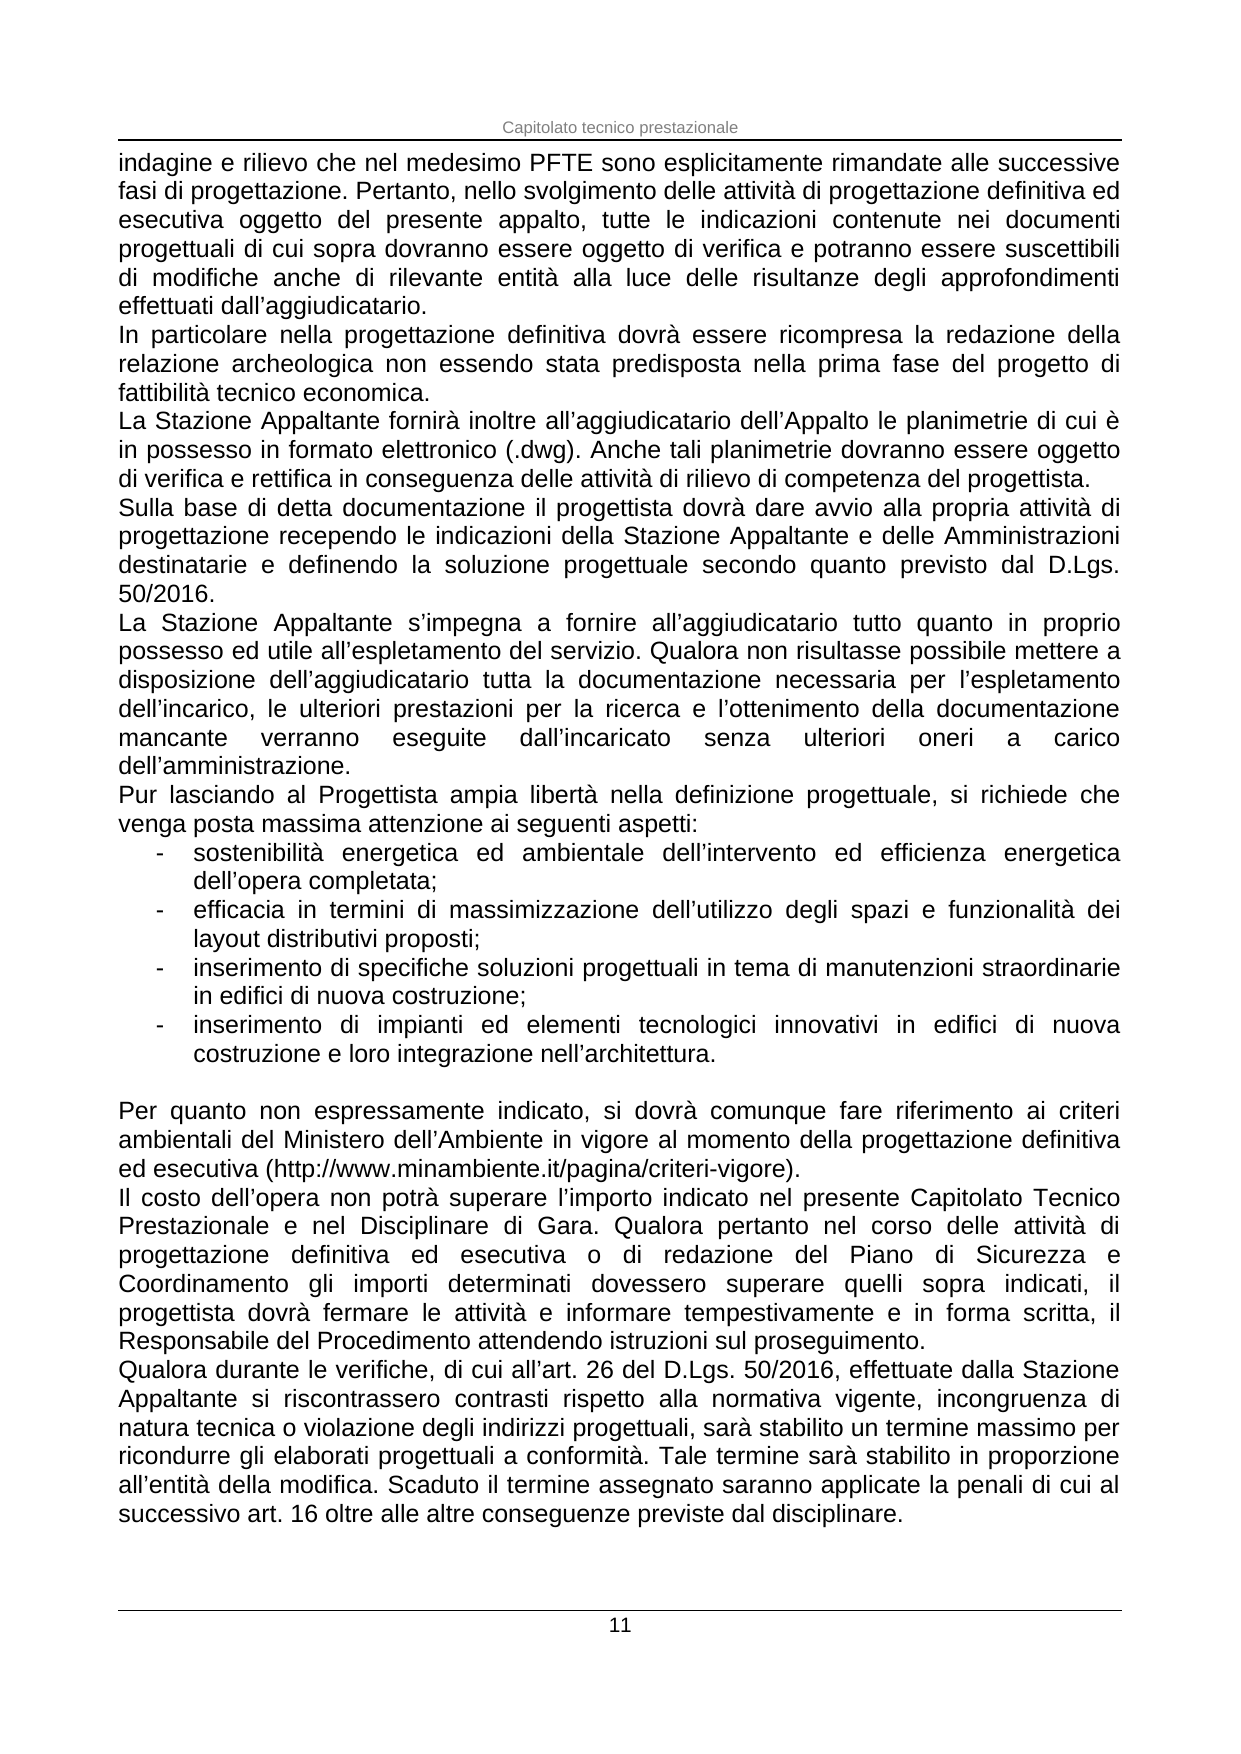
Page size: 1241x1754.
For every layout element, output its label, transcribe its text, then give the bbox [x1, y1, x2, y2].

text Qualora durante le verifiche, di cui all’art. 26 del D.Lgs. 50/2016, effettuate dalla Stazione Appaltante si riscontrassero contrasti rispetto alla normativa vigente, incongruenza di natura tecnica o violazione degli indirizzi progettuali, sarà stabilito un termine massimo per ricondurre gli elaborati progettuali a conformità. Tale termine sarà stabilito in proporzione all’entità della modifica. Scaduto il termine assegnato saranno applicate la penali di cui al successivo art. 16 oltre alle altre conseguenze previste dal disciplinare. [118, 1355, 1122, 1528]
text Per quanto non espressamente indicato, si dovrà comunque fare riferimento ai criteri ambientali del Ministero dell’Ambiente in vigore al momento della progettazione definitiva ed esecutiva (http://www.minambiente.it/pagina/criteri-vigore). [118, 1096, 1122, 1183]
list inserimento di impianti ed elementi tecnologici innovativi in edifici di nuova costruzione e loro integrazione nell’architettura. [156, 1010, 1122, 1068]
text In particolare nella progettazione definitiva dovrà essere ricompresa la redazione della relazione archeologica non essendo stata predisposta nella prima fase del progetto di fattibilità tecnico economica. [118, 320, 1122, 406]
text indagine e rilievo che nel medesimo PFTE sono esplicitamente rimandate alle successive fasi di progettazione. Pertanto, nello svolgimento delle attività di progettazione definitiva ed esecutiva oggetto del presente appalto, tutte le indicazioni contenute nei documenti progettuali di cui sopra dovranno essere oggetto di verifica e potranno essere suscettibili di modifiche anche di rilevante entità alla luce delle risultanze degli approfondimenti effettuati dall’aggiudicatario. [118, 148, 1122, 320]
text Il costo dell’opera non potrà superare l’importo indicato nel presente Capitolato Tecnico Prestazionale e nel Disciplinare di Gara. Qualora pertanto nel corso delle attività di progettazione definitiva ed esecutiva o di redazione del Piano di Sicurezza e Coordinamento gli importi determinati dovessero superare quelli sopra indicati, il progettista dovrà fermare le attività e informare tempestivamente e in forma scritta, il Responsabile del Procedimento attendendo istruzioni sul proseguimento. [118, 1183, 1122, 1355]
text La Stazione Appaltante s’impegna a fornire all’aggiudicatario tutto quanto in proprio possesso ed utile all’espletamento del servizio. Qualora non risultasse possibile mettere a disposizione dell’aggiudicatario tutta la documentazione necessaria per l’espletamento dell’incarico, le ulteriori prestazioni per la ricerca e l’ottenimento della documentazione mancante verranno eseguite dall’incaricato senza ulteriori oneri a carico dell’amministrazione. [118, 608, 1122, 780]
list efficacia in termini di massimizzazione dell’utilizzo degli spazi e funzionalità dei layout distributivi proposti; [156, 895, 1122, 953]
text Pur lasciando al Progettista ampia libertà nella definizione progettuale, si richiede che venga posta massima attenzione ai seguenti aspetti: [118, 780, 1122, 838]
list sostenibilità energetica ed ambientale dell’intervento ed efficienza energetica dell’opera completata; [156, 838, 1122, 895]
list inserimento di specifiche soluzioni progettuali in tema di manutenzioni straordinarie in edifici di nuova costruzione; [156, 953, 1122, 1010]
text Sulla base di detta documentazione il progettista dovrà dare avvio alla propria attività di progettazione recependo le indicazioni della Stazione Appaltante e delle Amministrazioni destinatarie e definendo la soluzione progettuale secondo quanto previsto dal D.Lgs. 50/2016. [118, 493, 1122, 608]
text La Stazione Appaltante fornirà inoltre all’aggiudicatario dell’Appalto le planimetrie di cui è in possesso in formato elettronico (.dwg). Anche tali planimetrie dovranno essere oggetto di verifica e rettifica in conseguenza delle attività di rilievo di competenza del progettista. [118, 406, 1122, 493]
